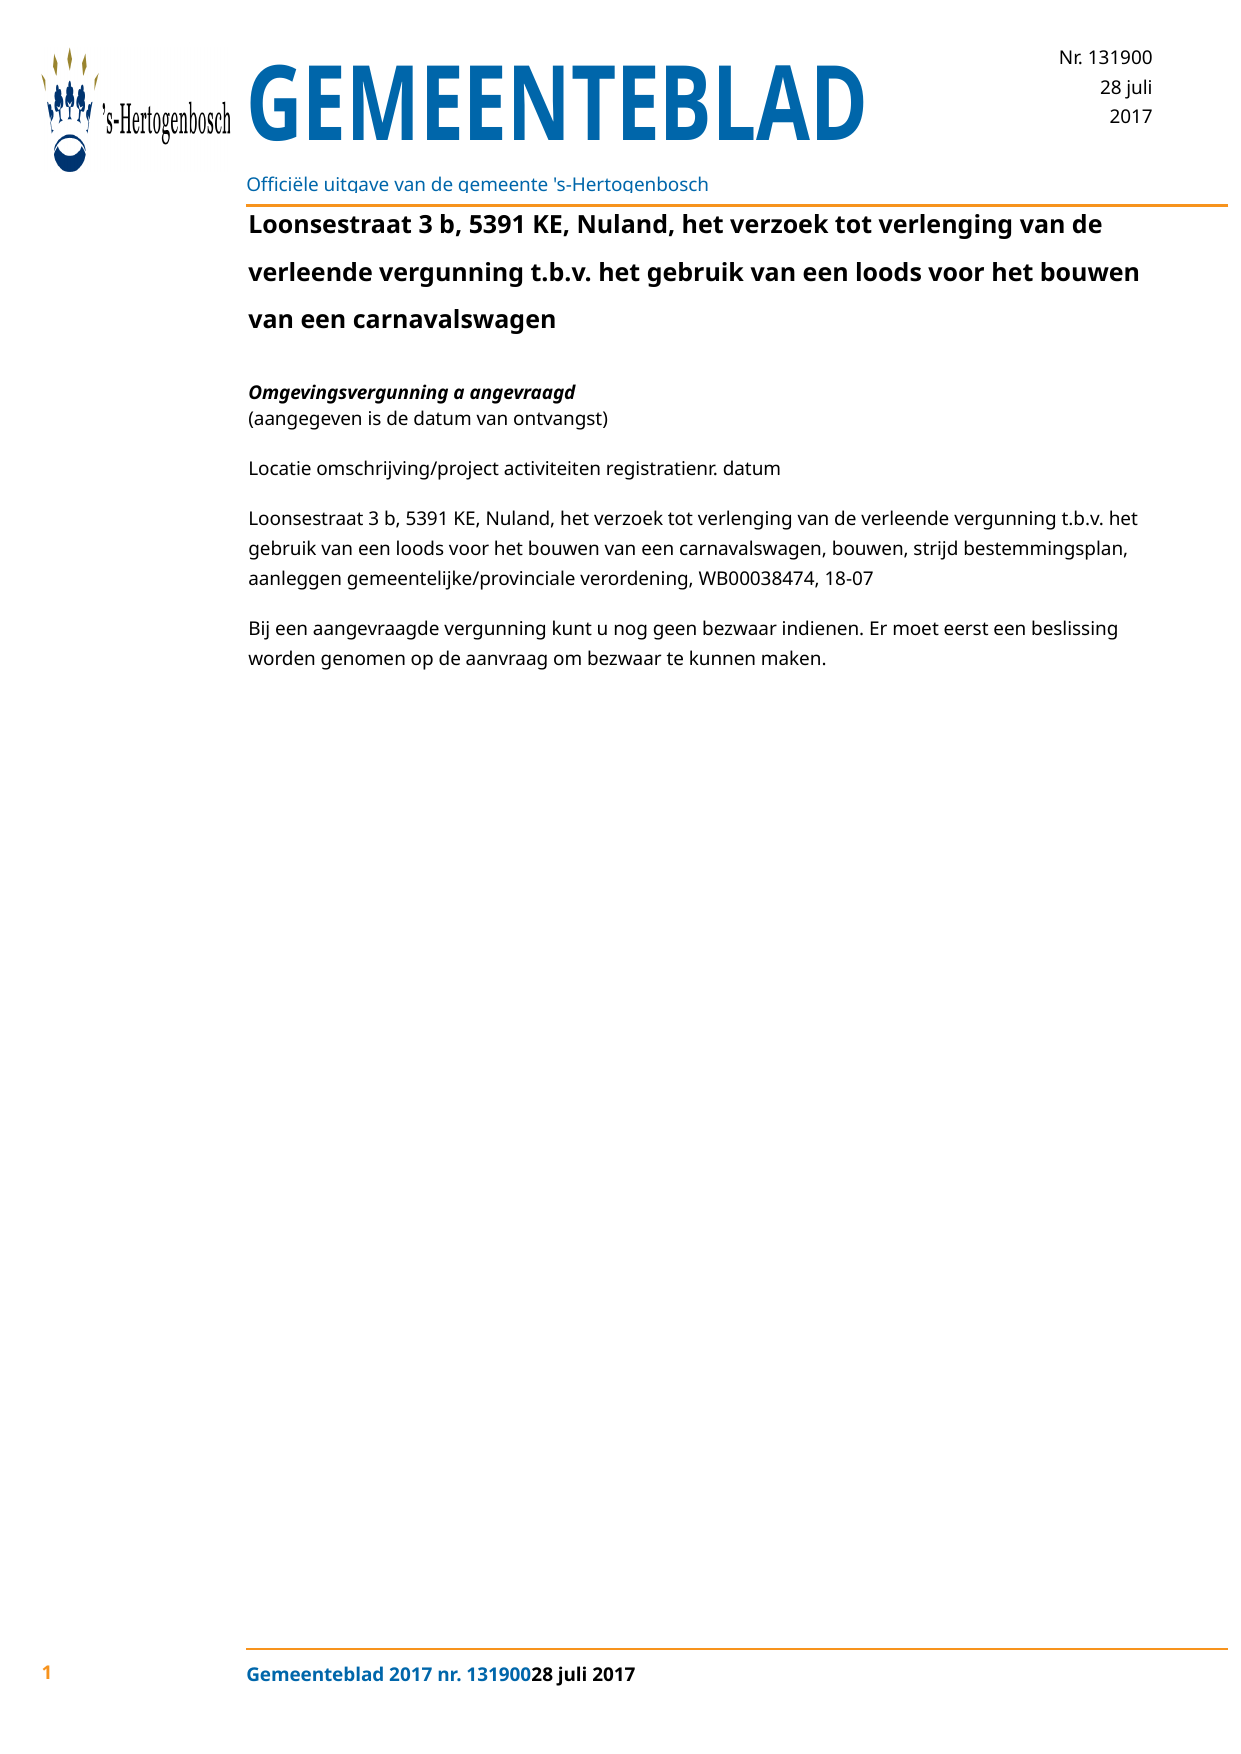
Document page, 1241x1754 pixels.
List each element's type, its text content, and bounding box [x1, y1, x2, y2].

text (aangegeven is de datum van ontvangst) [248, 405, 1152, 431]
text Locatie omschrijving/project activiteiten registratienr. datum [248, 455, 1152, 481]
text Loonsestraat 3 b, 5391 KE, Nuland, het verzoek tot verlenging van de verleende vergunning t.b.v. het gebruik van een loods voor het bouwen van een carnavalswagen [248, 207, 1152, 336]
text Loonsestraat 3 b, 5391 KE, Nuland, het verzoek tot verlenging van de verleende vergunning t.b.v. het gebruik van een loods voor het bouwen van een carnavalswagen, bouwen, strijd bestemmingsplan, aanleggen gemeentelijke/provinciale verordening, WB00038474, 18-07 [248, 506, 1152, 591]
text Omgevingsvergunning a angevraagd [248, 379, 1152, 405]
text Bij een aangevraagde vergunning kunt u nog geen bezwaar indienen. Er moet eerst een beslissing worden genomen op de aanvraag om bezwaar te kunnen maken. [248, 615, 1152, 671]
picture [41, 47, 231, 172]
